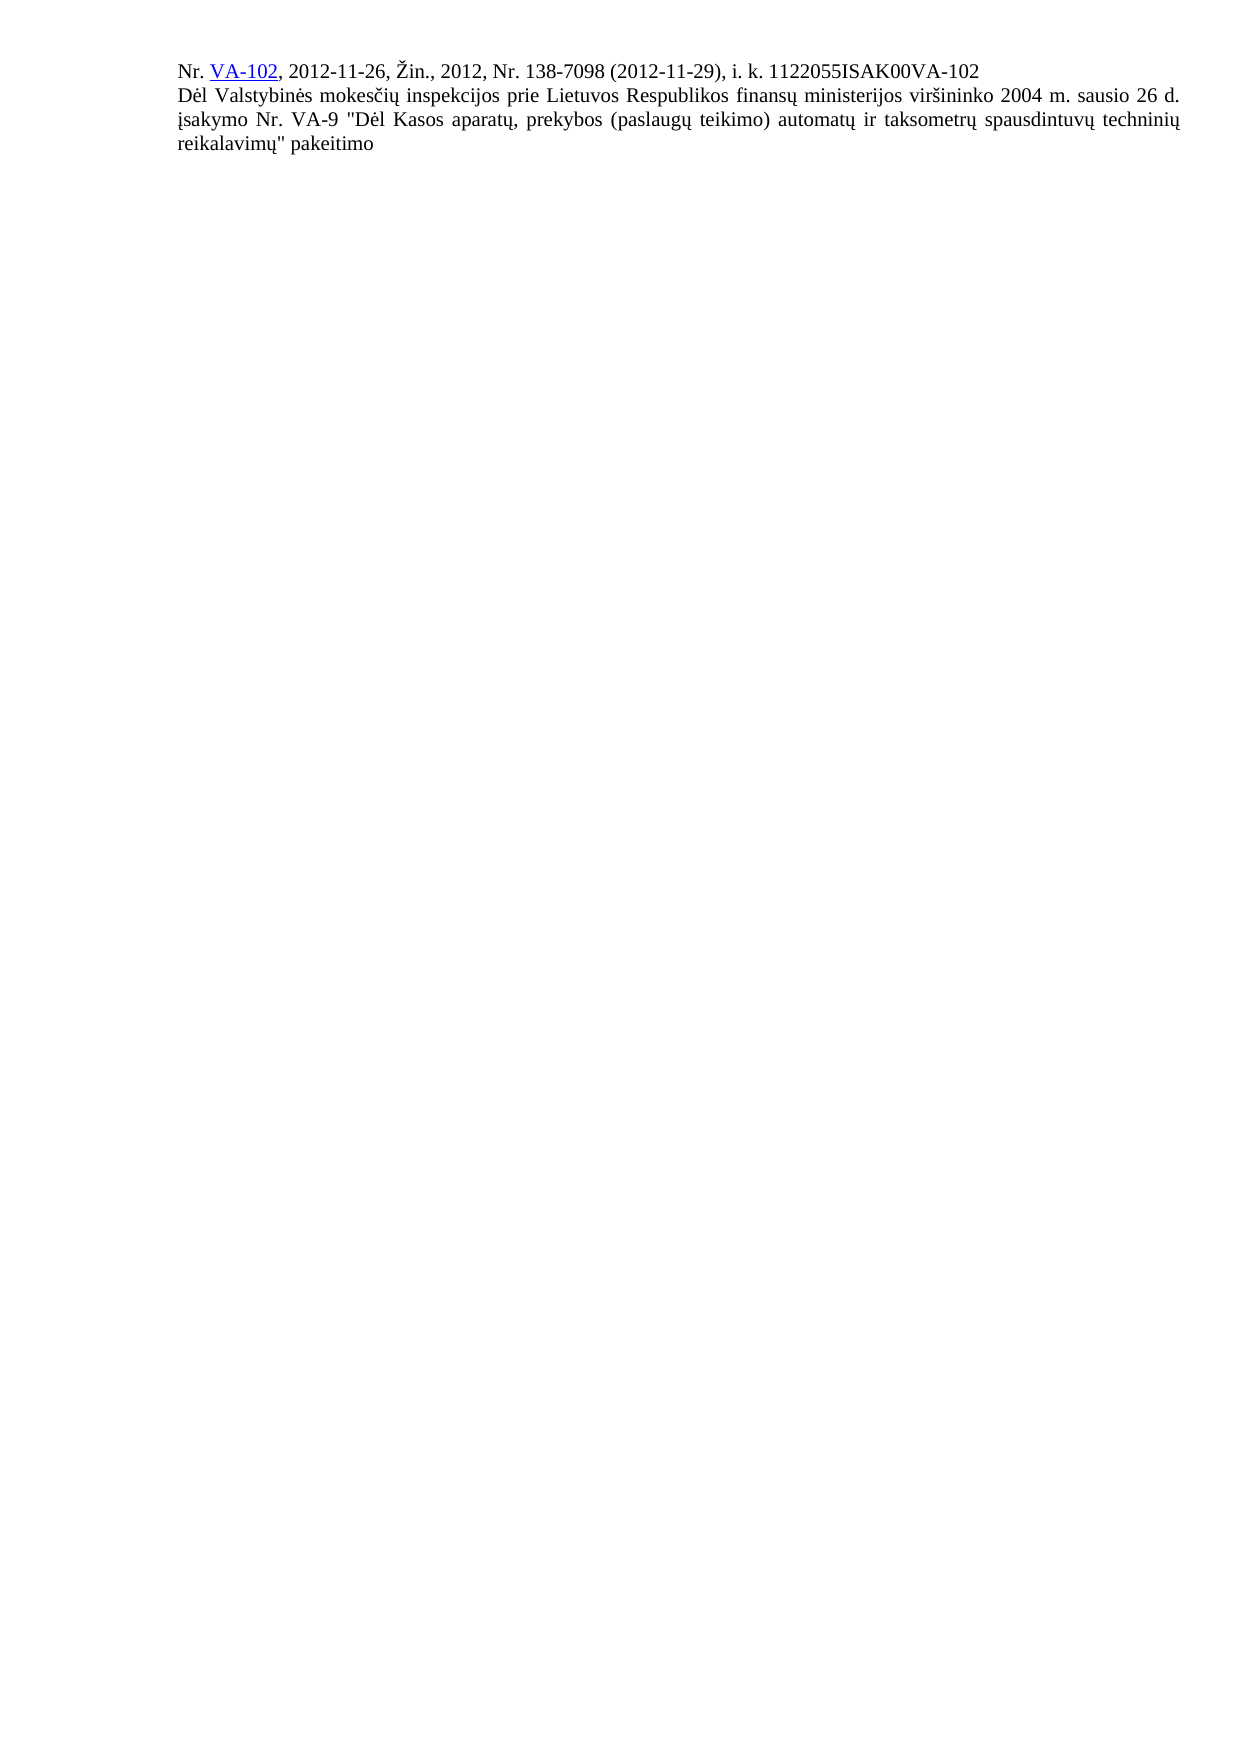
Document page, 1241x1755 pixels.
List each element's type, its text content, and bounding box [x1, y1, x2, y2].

text Nr. VA-102, 2012-11-26, Žin., 2012, Nr. 138-7098 (2012-11-29), i. k. 1122055ISAK00VA-102 [177, 59, 1181, 83]
text Dėl Valstybinės mokesčių inspekcijos prie Lietuvos Respublikos finansų ministerijos viršininko 2004 m. sausio 26 d. įsakymo Nr. VA-9 "Dėl Kasos aparatų, prekybos (paslaugų teikimo) automatų ir taksometrų spausdintuvų techninių reikalavimų" pakeitimo [177, 83, 1181, 155]
